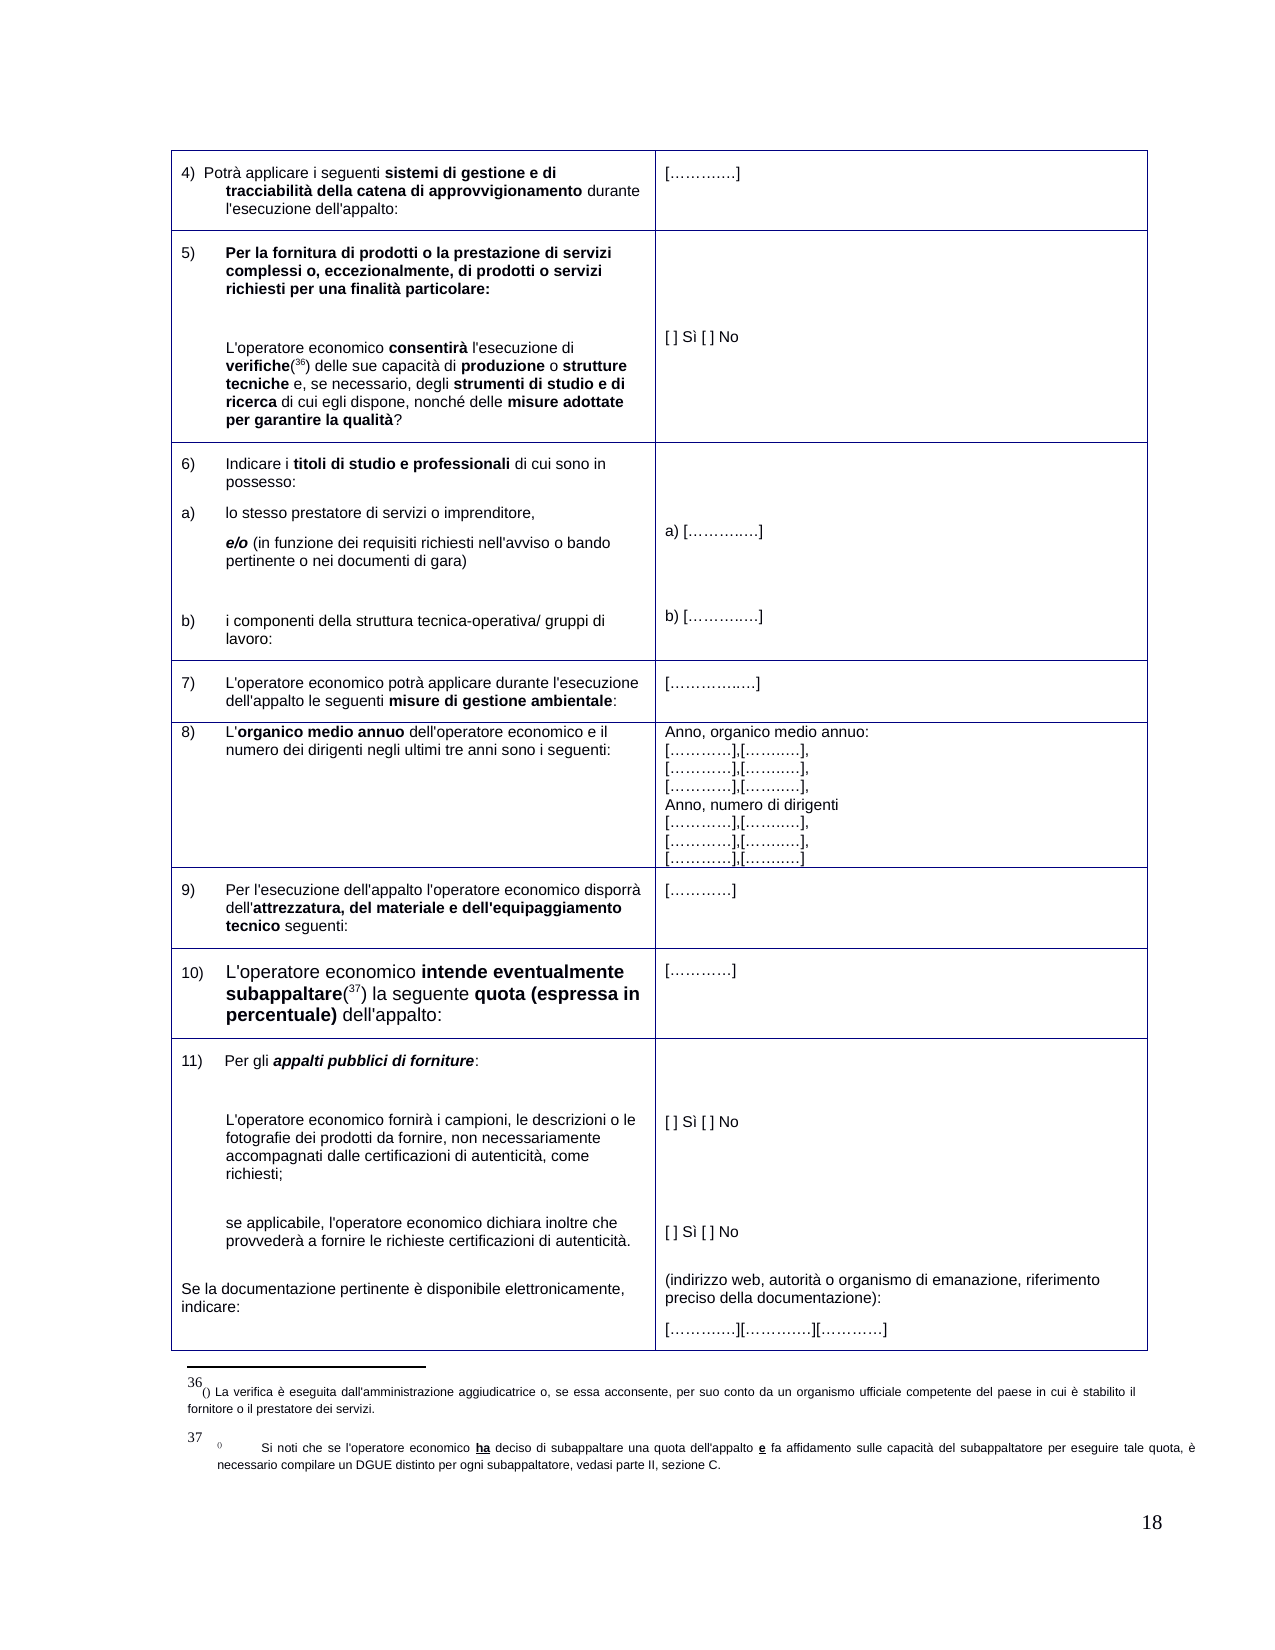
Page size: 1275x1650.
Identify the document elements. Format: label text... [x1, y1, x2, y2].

table_cell 6) Indicare i titoli di studio e professionali di cui sono in possesso: a) lo stesso prestatore di servizi o imprenditore, e/o (in funzione dei requisiti richiesti nell'avviso o bando pertinente o nei documenti di gara) b) i componenti della struttura tecnica-operativa/ gruppi di lavoro: [172, 443, 655, 660]
table_cell a) [………..…] b) [………..…] [656, 443, 1147, 660]
table_cell 8) L'organico medio annuo dell'operatore economico e il numero dei dirigenti negli ultimi tre anni sono i seguenti: [172, 723, 655, 867]
table_cell [……….…] [656, 151, 1147, 230]
table_cell […………..…] [656, 661, 1147, 722]
table_cell 7) L'operatore economico potrà applicare durante l'esecuzione dell'appalto le seguenti misure di gestione ambientale: [172, 661, 655, 722]
table_cell [ ] Sì [ ] No [656, 231, 1147, 442]
table_cell 5) Per la fornitura di prodotti o la prestazione di servizi complessi o, eccezionalmente, di prodotti o servizi richiesti per una finalità particolare: L'operatore economico consentirà l'esecuzione di verifiche() delle sue capacità di produzione o strutture tecniche e, se necessario, degli strumenti di studio e di ricerca di cui egli dispone, nonché delle misure adottate per garantire la qualità? [172, 231, 655, 442]
table_cell [ ] Sì [ ] No [ ] Sì [ ] No (indirizzo web, autorità o organismo di emanazione, riferimento preciso della documentazione): [……….…][……….…][…………] [656, 1039, 1147, 1350]
table_cell […………] [656, 949, 1147, 1038]
table_cell 10) L'operatore economico intende eventualmente subappaltare() la seguente quota (espressa in percentuale) dell'appalto: [172, 949, 655, 1038]
table_cell 11) Per gli appalti pubblici di forniture: L'operatore economico fornirà i campioni, le descrizioni o le fotografie dei prodotti da fornire, non necessariamente accompagnati dalle certificazioni di autenticità, come richiesti; se applicabile, l'operatore economico dichiara inoltre che provvederà a fornire le richieste certificazioni di autenticità. Se la documentazione pertinente è disponibile elettronicamente, indicare: [172, 1039, 655, 1350]
table_cell 9) Per l'esecuzione dell'appalto l'operatore economico disporrà dell'attrezzatura, del materiale e dell'equipaggiamento tecnico seguenti: [172, 868, 655, 947]
table_cell 4) Potrà applicare i seguenti sistemi di gestione e di tracciabilità della catena di approvvigionamento durante l'esecuzione dell'appalto: [172, 151, 655, 230]
table_cell Anno, organico medio annuo: […………],[……..…], […………],[……..…], […………],[……..…], Anno, numero di dirigenti […………],[……..…], […………],[……..…], […………],[……..…] [656, 723, 1147, 867]
table_cell […………] [656, 868, 1147, 947]
